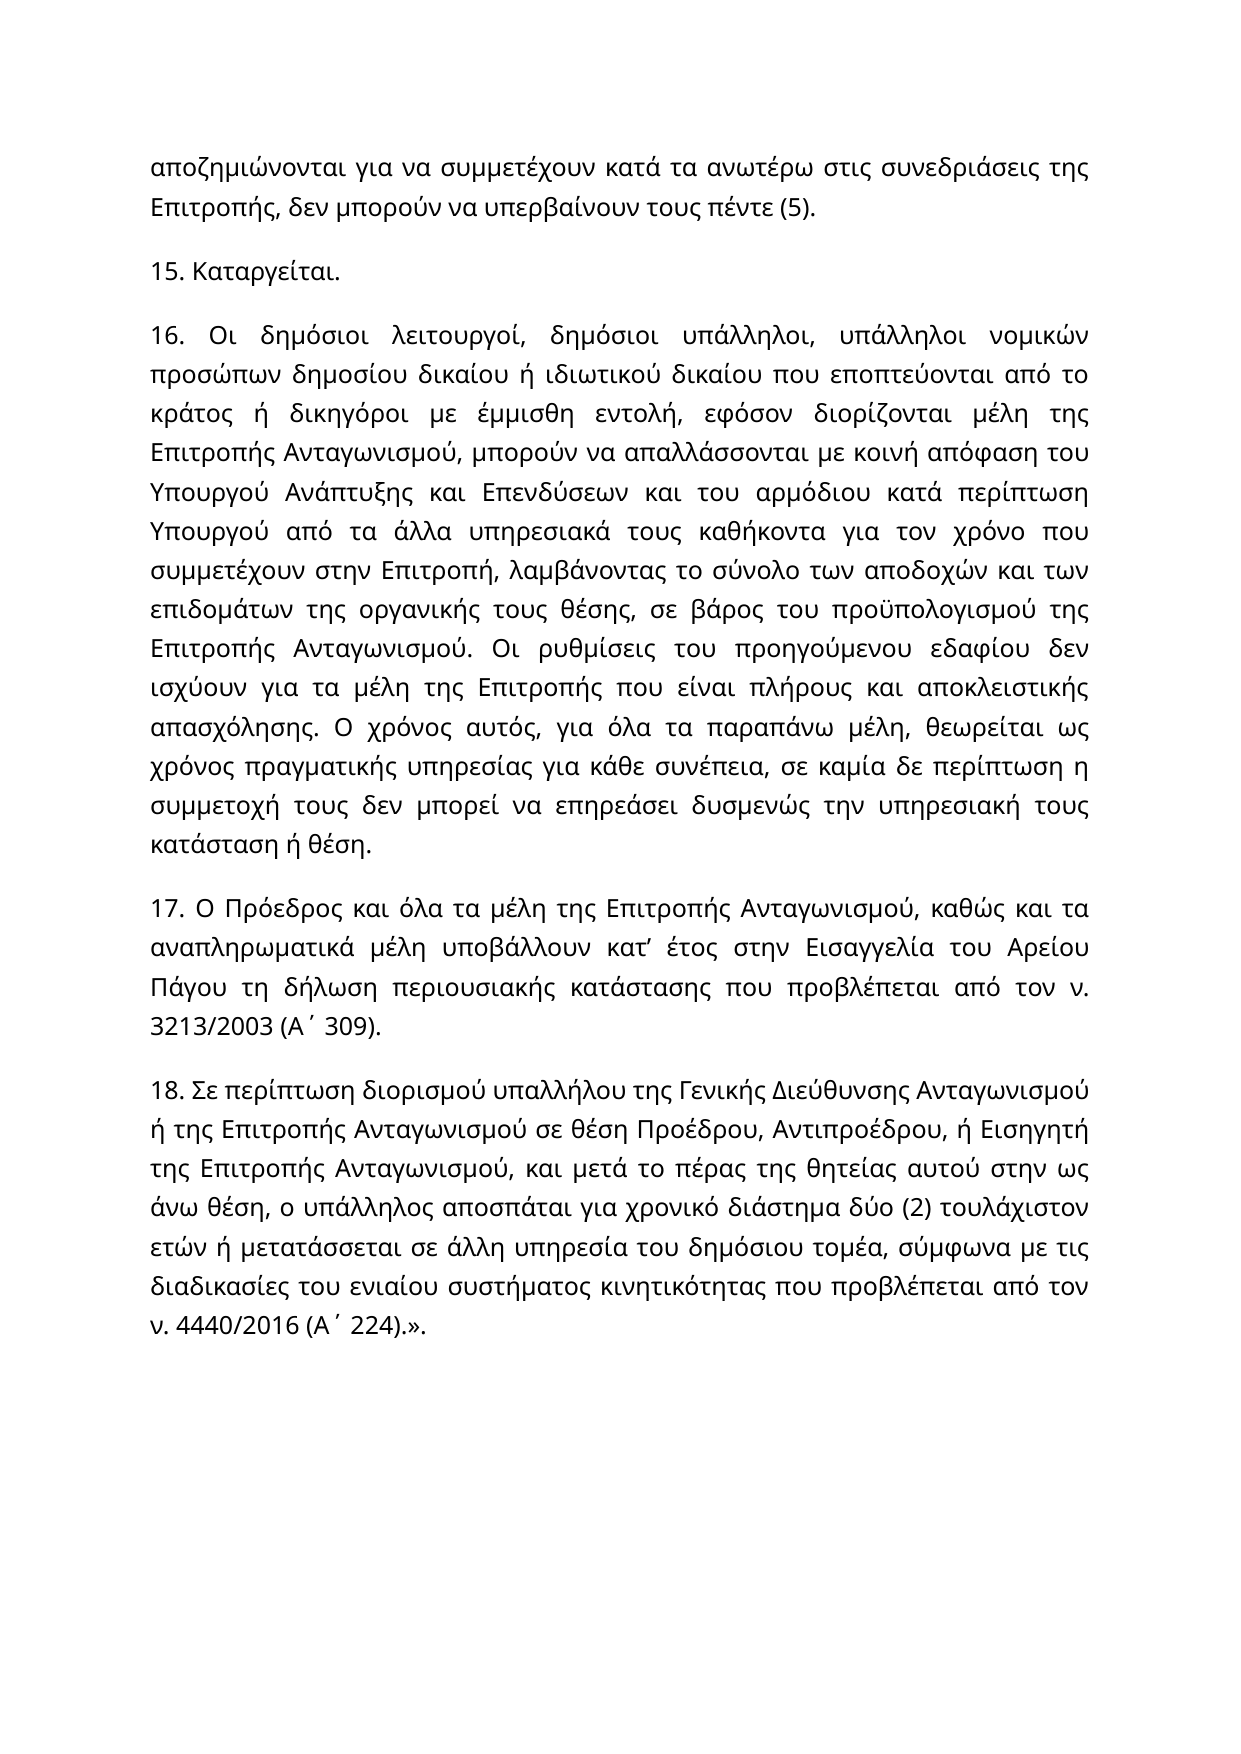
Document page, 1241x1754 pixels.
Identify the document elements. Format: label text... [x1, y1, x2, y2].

text 16. Οι δημόσιοι λειτουργοί, δημόσιοι υπάλληλοι, υπάλληλοι νομικών προσώπων δημοσίου δικαίου ή ιδιωτικού δικαίου που εποπτεύονται από το κράτος ή δικηγόροι με έμμισθη εντολή, εφόσον διορίζονται μέλη της Επιτροπής Ανταγωνισμού, μπορούν να απαλλάσσονται με κοινή απόφαση του Υπουργού Ανάπτυξης και Επενδύσεων και του αρμόδιου κατά περίπτωση Υπουργού από τα άλλα υπηρεσιακά τους καθήκοντα για τον χρόνο που συμμετέχουν στην Επιτροπή, λαμβάνοντας το σύνολο των αποδοχών και των επιδομάτων της οργανικής τους θέσης, σε βάρος του προϋπολογισμού της Επιτροπής Ανταγωνισμού. Οι ρυθμίσεις του προηγούμενου εδαφίου δεν ισχύουν για τα μέλη της Επιτροπής που είναι πλήρους και αποκλειστικής απασχόλησης. Ο χρόνος αυτός, για όλα τα παραπάνω μέλη, θεωρείται ως χρόνος πραγματικής υπηρεσίας για κάθε συνέπεια, σε καμία δε περίπτωση η συμμετοχή τους δεν μπορεί να επηρεάσει δυσμενώς την υπηρεσιακή τους κατάσταση ή θέση. [150, 317, 1090, 861]
text αποζημιώνονται για να συμμετέχουν κατά τα ανωτέρω στις συνεδριάσεις της Επιτροπής, δεν μπορούν να υπερβαίνουν τους πέντε (5). [150, 150, 1090, 223]
text 17. Ο Πρόεδρος και όλα τα μέλη της Επιτροπής Ανταγωνισμού, καθώς και τα αναπληρωματικά μέλη υποβάλλουν κατ’ έτος στην Εισαγγελία του Αρείου Πάγου τη δήλωση περιουσιακής κατάστασης που προβλέπεται από τον ν. 3213/2003 (Α΄ 309). [150, 891, 1090, 1042]
text 18. Σε περίπτωση διορισμού υπαλλήλου της Γενικής Διεύθυνσης Ανταγωνισμού ή της Επιτροπής Ανταγωνισμού σε θέση Προέδρου, Αντιπροέδρου, ή Εισηγητή της Επιτροπής Ανταγωνισμού, και μετά το πέρας της θητείας αυτού στην ως άνω θέση, ο υπάλληλος αποσπάται για χρονικό διάστημα δύο (2) τουλάχιστον ετών ή μετατάσσεται σε άλλη υπηρεσία του δημόσιου τομέα, σύμφωνα με τις διαδικασίες του ενιαίου συστήματος κινητικότητας που προβλέπεται από τον ν. 4440/2016 (Α΄ 224).». [150, 1072, 1090, 1342]
text 15. Καταργείται. [150, 253, 1090, 287]
